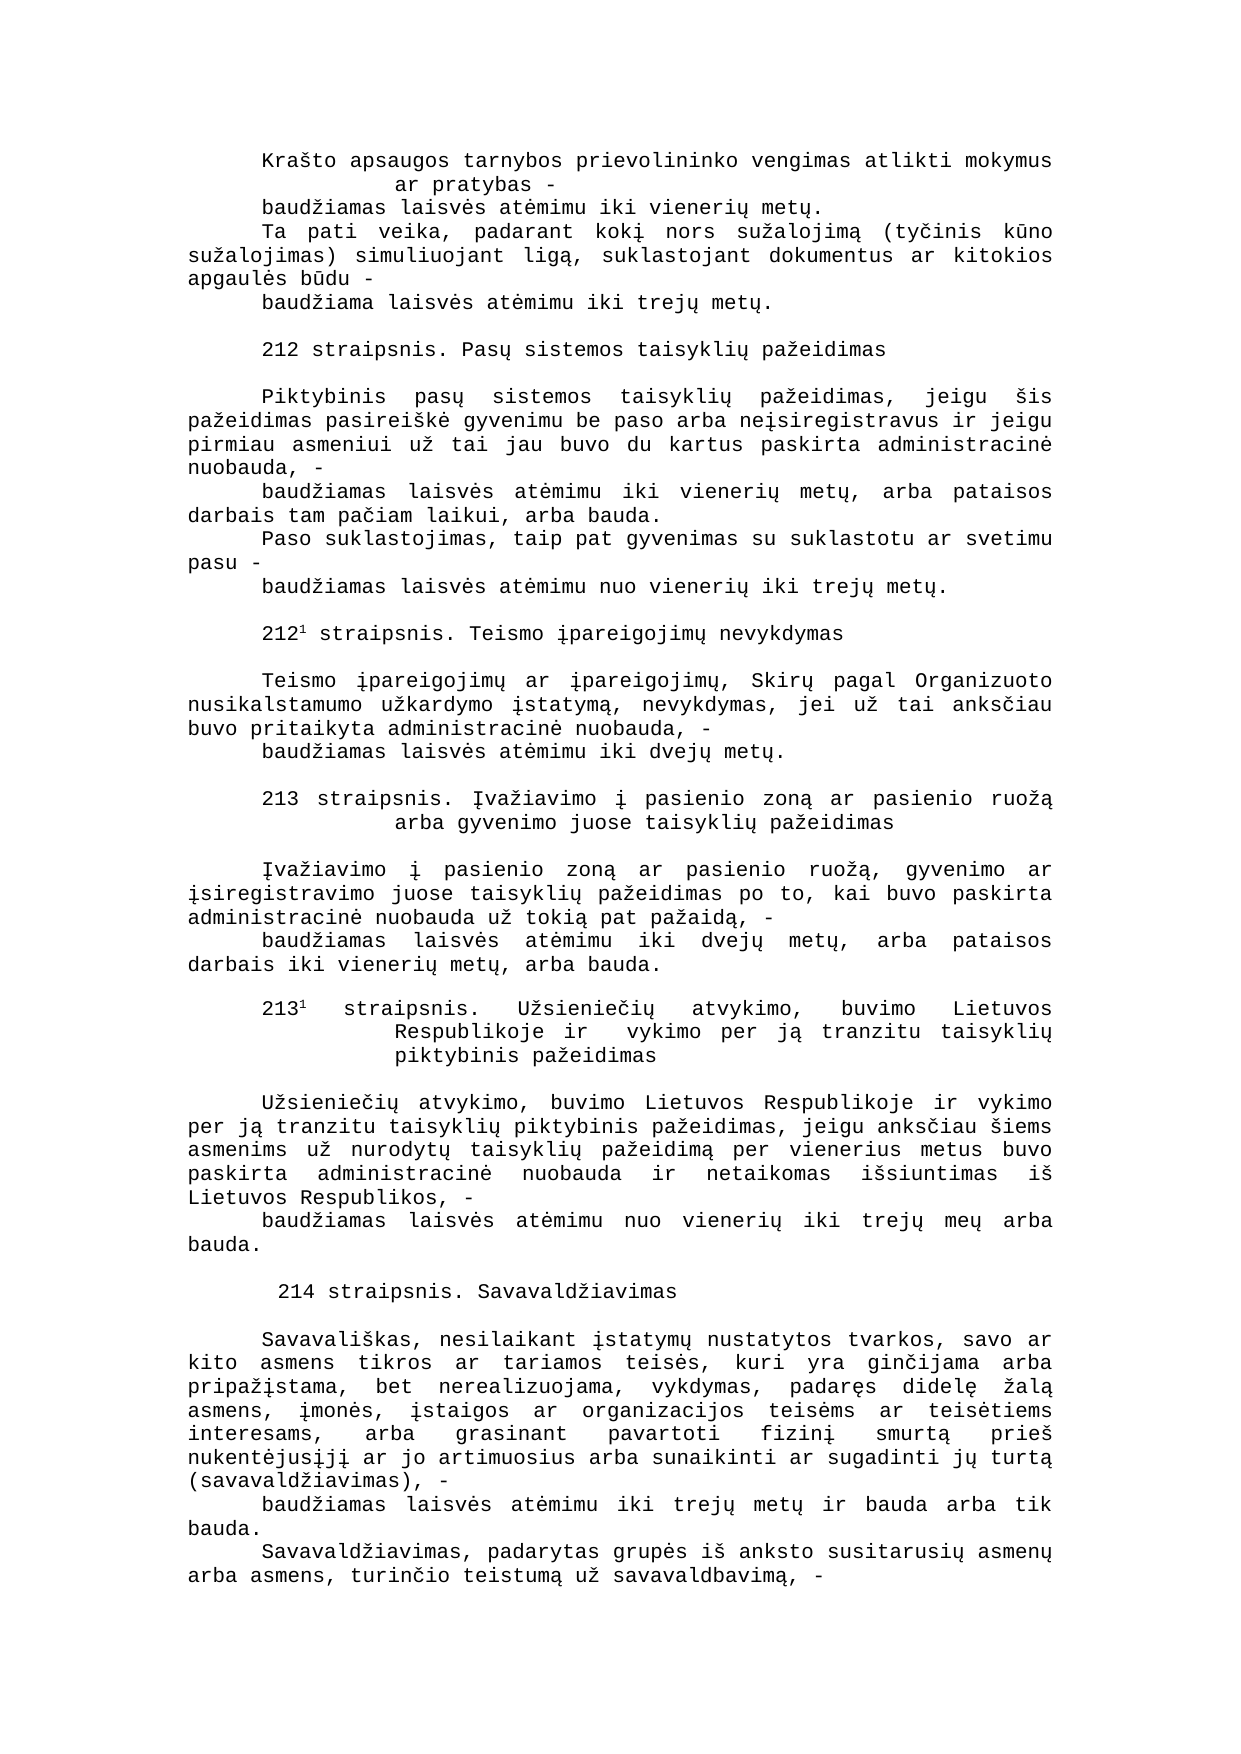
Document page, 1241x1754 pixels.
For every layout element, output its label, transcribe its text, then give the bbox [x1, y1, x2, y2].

text Ta pati veika, padarant kokį nors sužalojimą (tyčinis kūno sužalojimas) simuliuojant ligą, suklastojant dokumentus ar kitokios apgaulės būdu - [187, 221, 1053, 292]
text Savavaldžiavimas, padarytas grupės iš anksto susitarusių asmenų arba asmens, turinčio teistumą už savavaldbavimą, - [187, 1541, 1053, 1589]
text Paso suklastojimas, taip pat gyvenimas su suklastotu ar svetimu pasu - [187, 528, 1053, 576]
text baudžiamas laisvės atėmimu iki dvejų metų, arba pataisos darbais iki vienerių metų, arba bauda. [187, 930, 1053, 978]
text Teismo įpareigojimų ar įpareigojimų, Skirų pagal Organizuoto nusikalstamumo užkardymo įstatymą, nevykdymas, jei už tai anksčiau buvo pritaikyta administracinė nuobauda, - [187, 670, 1053, 741]
text 2131 straipsnis. Užsieniečių atvykimo, buvimo Lietuvos Respublikoje ir vykimo per ją tranzitu taisyklių piktybinis pažeidimas [261, 998, 1053, 1068]
text baudžiamas laisvės atėmimu nuo vienerių iki trejų meų arba bauda. [187, 1210, 1053, 1258]
text 213 straipsnis. Įvažiavimo į pasienio zoną ar pasienio ruožą arba gyvenimo juose taisyklių pažeidimas [261, 788, 1053, 836]
text Užsieniečių atvykimo, buvimo Lietuvos Respublikoje ir vykimo per ją tranzitu taisyklių piktybinis pažeidimas, jeigu anksčiau šiems asmenims už nurodytų taisyklių pažeidimą per vienerius metus buvo paskirta administracinė nuobauda ir netaikomas išsiuntimas iš Lietuvos Respublikos, - [187, 1092, 1053, 1210]
text baudžiama laisvės atėmimu iki trejų metų. [187, 292, 1053, 316]
text 214 straipsnis. Savavaldžiavimas [203, 1281, 1053, 1305]
text Įvažiavimo į pasienio zoną ar pasienio ruožą, gyvenimo ar įsiregistravimo juose taisyklių pažeidimas po to, kai buvo paskirta administracinė nuobauda už tokią pat pažaidą, - [187, 859, 1053, 930]
text 212 straipsnis. Pasų sistemos taisyklių pažeidimas [187, 339, 1053, 363]
text baudžiamas laisvės atėmimu nuo vienerių iki trejų metų. [187, 576, 1053, 599]
text baudžiamas laisvės atėmimu iki trejų metų ir bauda arba tik bauda. [187, 1494, 1053, 1541]
text Piktybinis pasų sistemos taisyklių pažeidimas, jeigu šis pažeidimas pasireiškė gyvenimu be paso arba neįsiregistravus ir jeigu pirmiau asmeniui už tai jau buvo du kartus paskirta administracinė nuobauda, - [187, 386, 1053, 481]
text Savavališkas, nesilaikant įstatymų nustatytos tvarkos, savo ar kito asmens tikros ar tariamos teisės, kuri yra ginčijama arba pripažįstama, bet nerealizuojama, vykdymas, padaręs didelę žalą asmens, įmonės, įstaigos ar organizacijos teisėms ar teisėtiems interesams, arba grasinant pavartoti fizinį smurtą prieš nukentėjusįjį ar jo artimuosius arba sunaikinti ar sugadinti jų turtą (savavaldžiavimas), - [187, 1329, 1053, 1494]
text Krašto apsaugos tarnybos prievolininko vengimas atlikti mokymus ar pratybas - [261, 150, 1053, 197]
text baudžiamas laisvės atėmimu iki vienerių metų, arba pataisos darbais tam pačiam laikui, arba bauda. [187, 481, 1053, 528]
text baudžiamas laisvės atėmimu iki vienerių metų. [261, 197, 1053, 221]
text 2121 straipsnis. Teismo įpareigojimų nevykdymas [187, 623, 1053, 647]
text baudžiamas laisvės atėmimu iki dvejų metų. [187, 741, 1053, 765]
